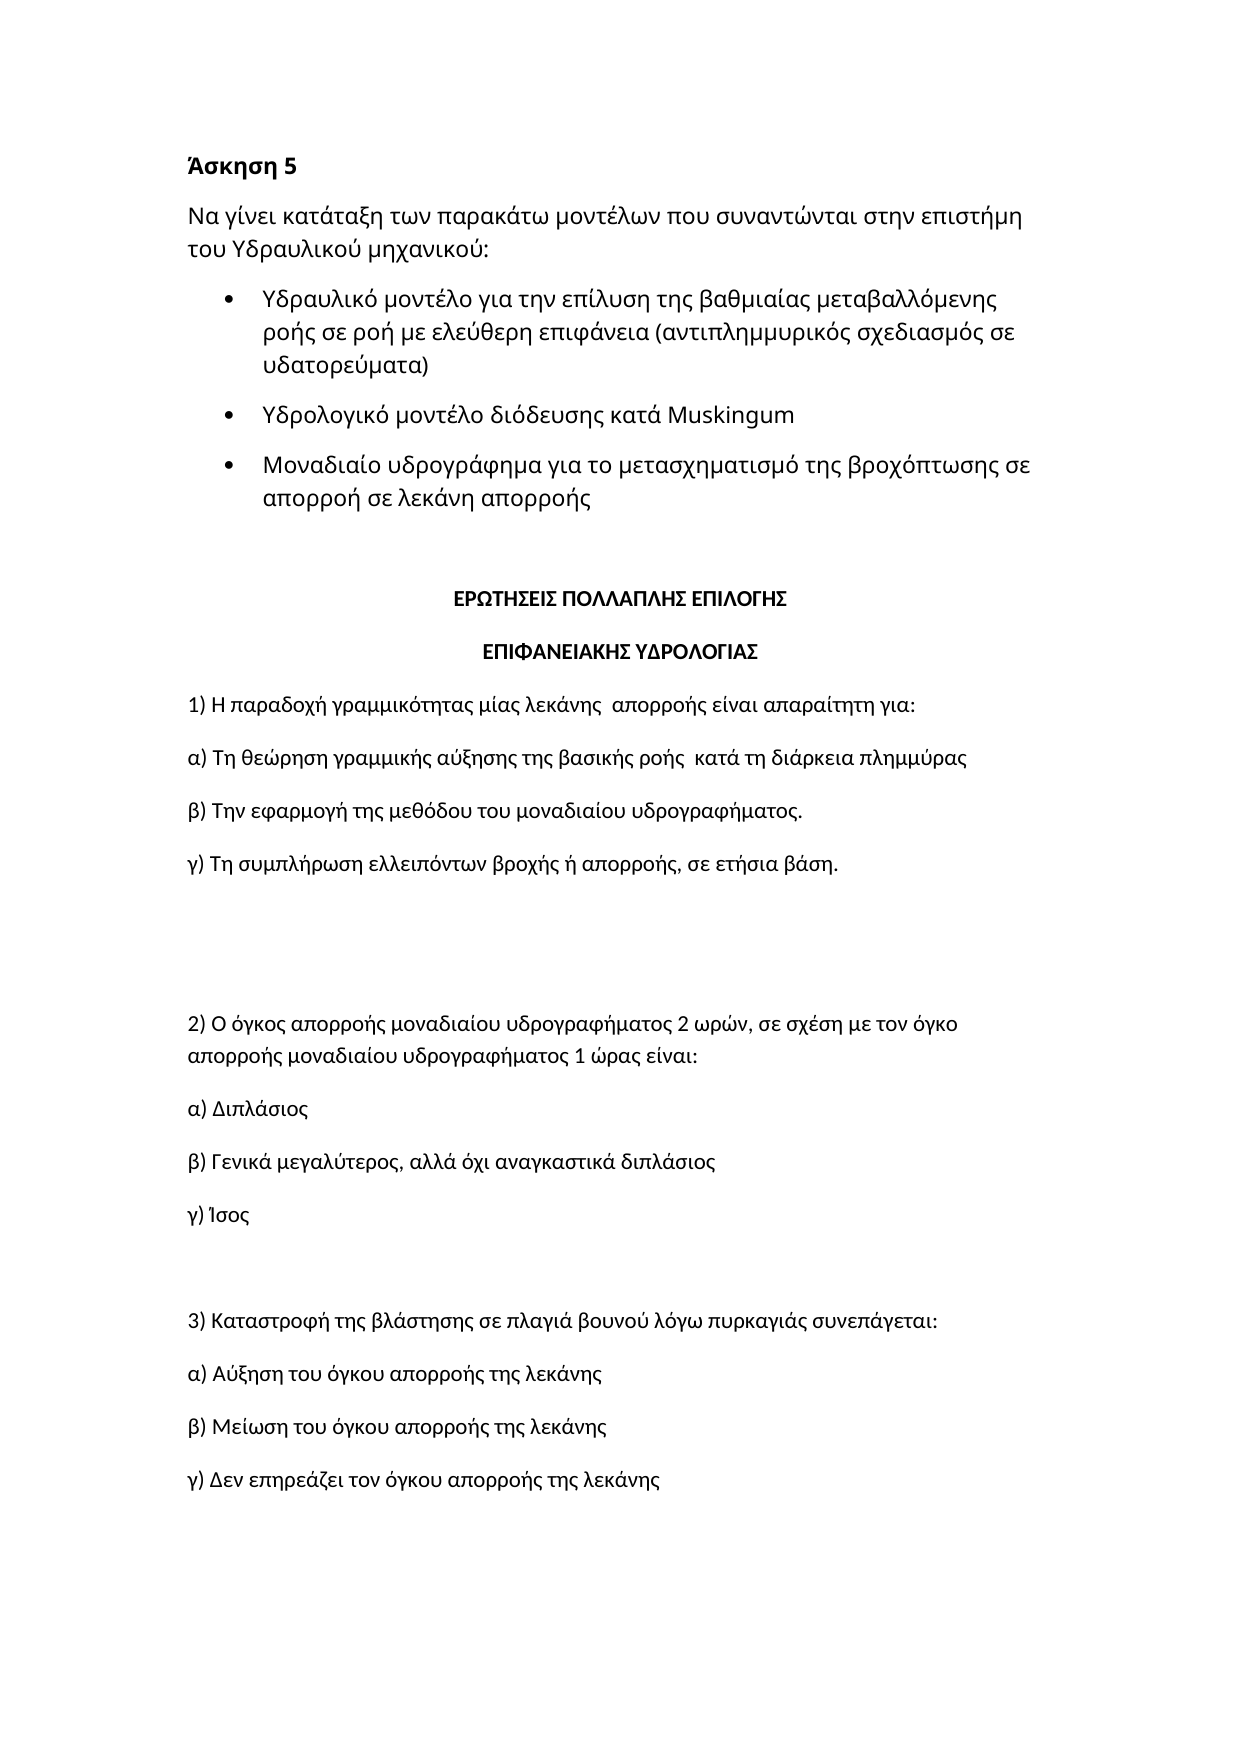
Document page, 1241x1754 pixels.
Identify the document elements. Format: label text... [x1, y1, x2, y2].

list Υδρολογικό μοντέλο διόδευσης κατά Muskingum [225, 399, 1053, 430]
text Να γίνει κατάταξη των παρακάτω μοντέλων που συναντώνται στην επιστήμη του Υδραυλικού μηχανικού: [187, 200, 1053, 264]
text β) Την εφαρμογή της μεθόδου του μοναδιαίου υδρογραφήματος. [187, 797, 1053, 824]
text α) Τη θεώρηση γραμμικής αύξησης της βασικής ροής κατά τη διάρκεια πλημμύρας [187, 743, 1053, 772]
text γ) Τη συμπλήρωση ελλειπόντων βροχής ή απορροής, σε ετήσια βάση. [187, 849, 1053, 878]
text 1) Η παραδοχή γραμμικότητας μίας λεκάνης απορροής είναι απαραίτητη για: [187, 691, 1053, 718]
text ΕΠΙΦΑΝΕΙΑΚΗΣ ΥΔΡΟΛΟΓΙΑΣ [187, 637, 1053, 666]
text γ) Δεν επηρεάζει τον όγκου απορροής της λεκάνης [187, 1465, 1053, 1493]
text α) Αύξηση του όγκου απορροής της λεκάνης [187, 1359, 1053, 1387]
list Υδραυλικό μοντέλο για την επίλυση της βαθμιαίας μεταβαλλόμενης ροής σε ροή με ελεύθερη επιφάνεια (αντιπλημμυρικός σχεδιασμός σε υδατορεύματα) [225, 283, 1053, 380]
text ΕΡΩΤΗΣΕΙΣ ΠΟΛΛΑΠΛΗΣ ΕΠΙΛΟΓΗΣ [187, 584, 1053, 612]
text 3) Καταστροφή της βλάστησης σε πλαγιά βουνού λόγω πυρκαγιάς συνεπάγεται: [187, 1306, 1053, 1334]
list Μοναδιαίο υδρογράφημα για το μετασχηματισμό της βροχόπτωσης σε απορροή σε λεκάνη απορροής [225, 448, 1053, 513]
text β) Γενικά μεγαλύτερος, αλλά όχι αναγκαστικά διπλάσιος [187, 1147, 1053, 1175]
text β) Μείωση του όγκου απορροής της λεκάνης [187, 1412, 1053, 1440]
text α) Διπλάσιος [187, 1094, 1053, 1122]
text γ) Ίσος [187, 1200, 1053, 1228]
text 2) Ο όγκος απορροής μοναδιαίου υδρογραφήματος 2 ωρών, σε σχέση με τον όγκο απορροής μοναδιαίου υδρογραφήματος 1 ώρας είναι: [187, 1009, 1053, 1069]
text Άσκηση 5 [187, 150, 1053, 181]
